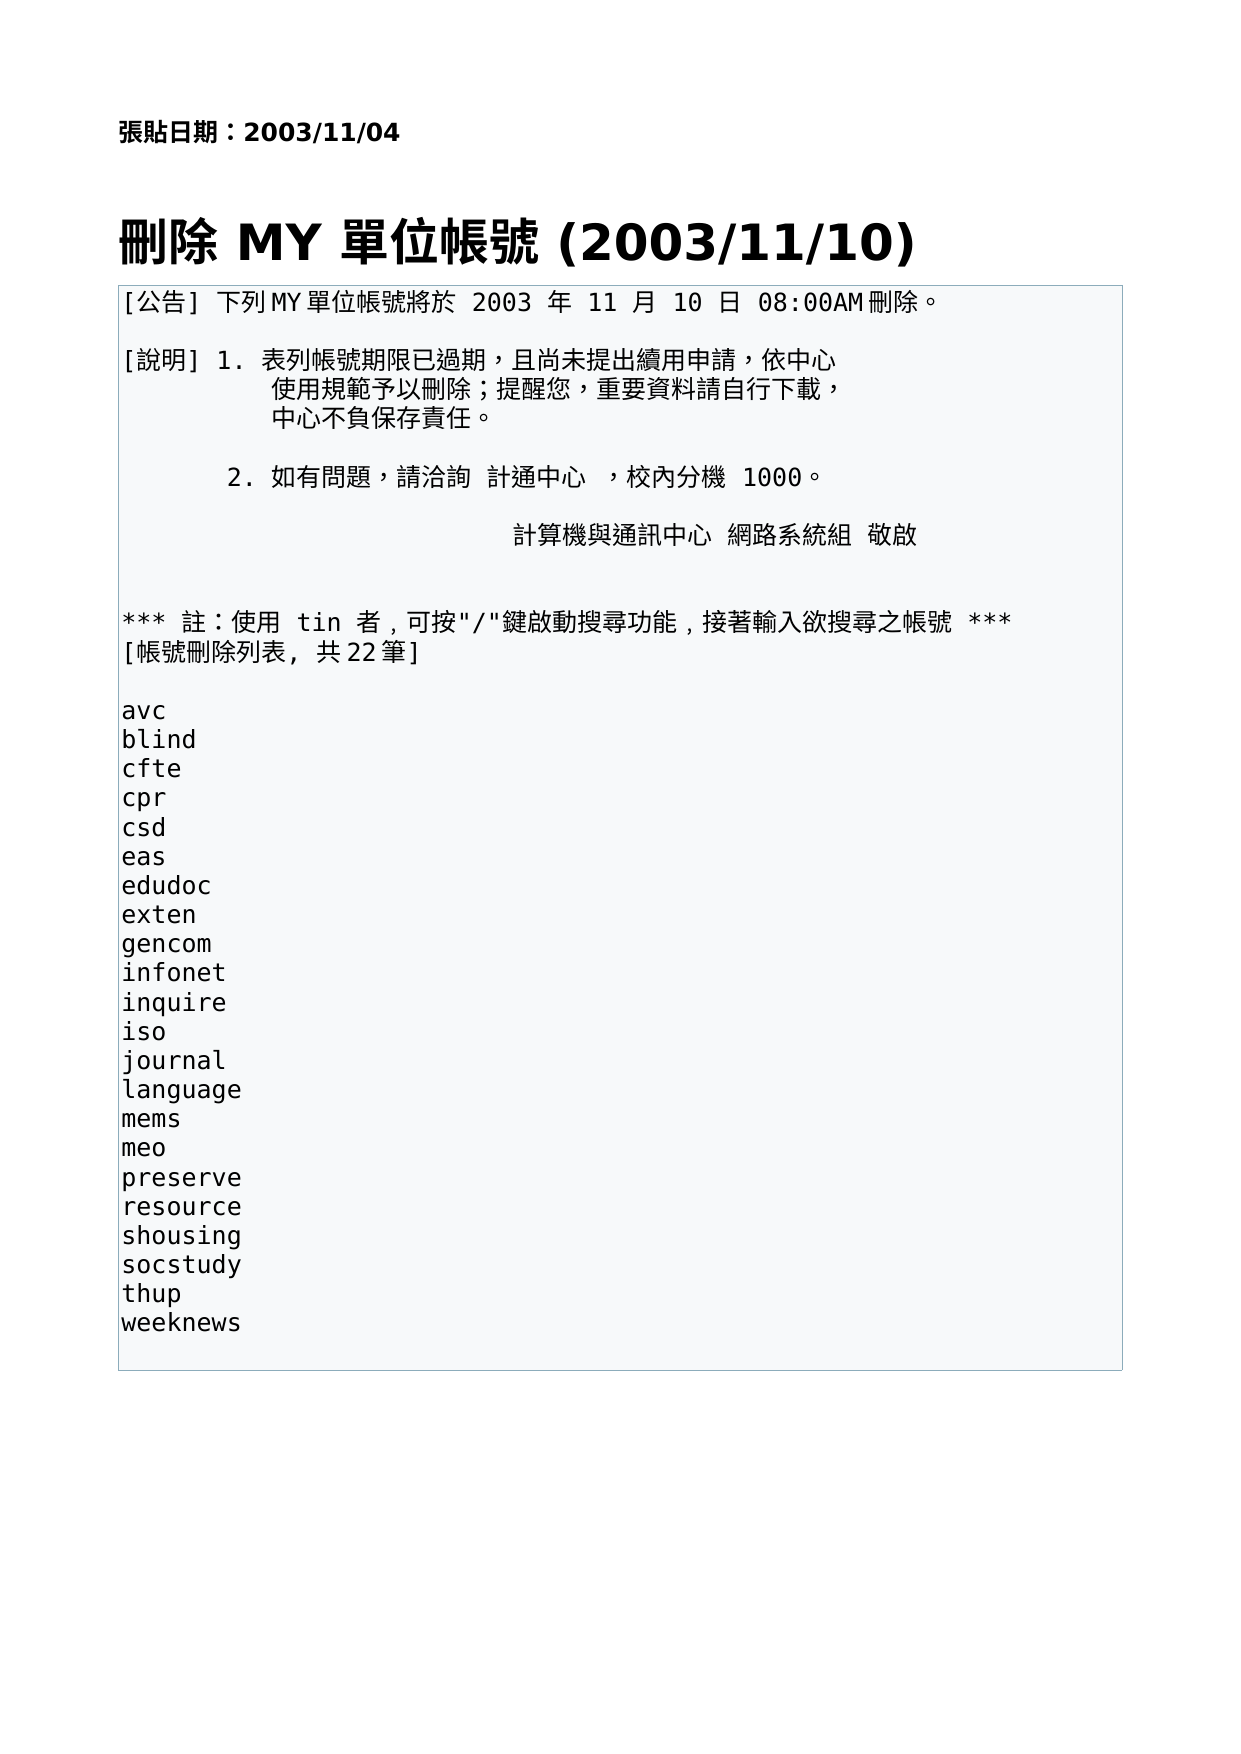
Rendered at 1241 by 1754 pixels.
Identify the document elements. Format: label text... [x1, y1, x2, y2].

text 張貼日期：2003/11/04 [118, 118, 1122, 176]
text [公告] 下列MY單位帳號將於 2003 年 11 月 10 日 08:00AM刪除。 [說明] 1. 表列帳號期限已過期，且尚未提出續用申請，依中心 使用規範予以刪除；提醒您，重要資料請自行下載， 中心不負保存責任。 2. 如有問題，請洽詢 計通中心 ，校內分機 1000。 計算機與通訊中心 網路系統組 敬啟 *** 註：使用 tin 者﹐可按"/"鍵啟動搜尋功能﹐接著輸入欲搜尋之帳號 *** [帳號刪除列表, 共22筆] avc blind cfte cpr csd eas edudoc exten gencom infonet inquire iso journal language mems meo preserve resource shousing socstudy thup weeknews [119, 286, 1122, 1370]
subtitle 刪除 MY 單位帳號 (2003/11/10) [118, 214, 1122, 272]
